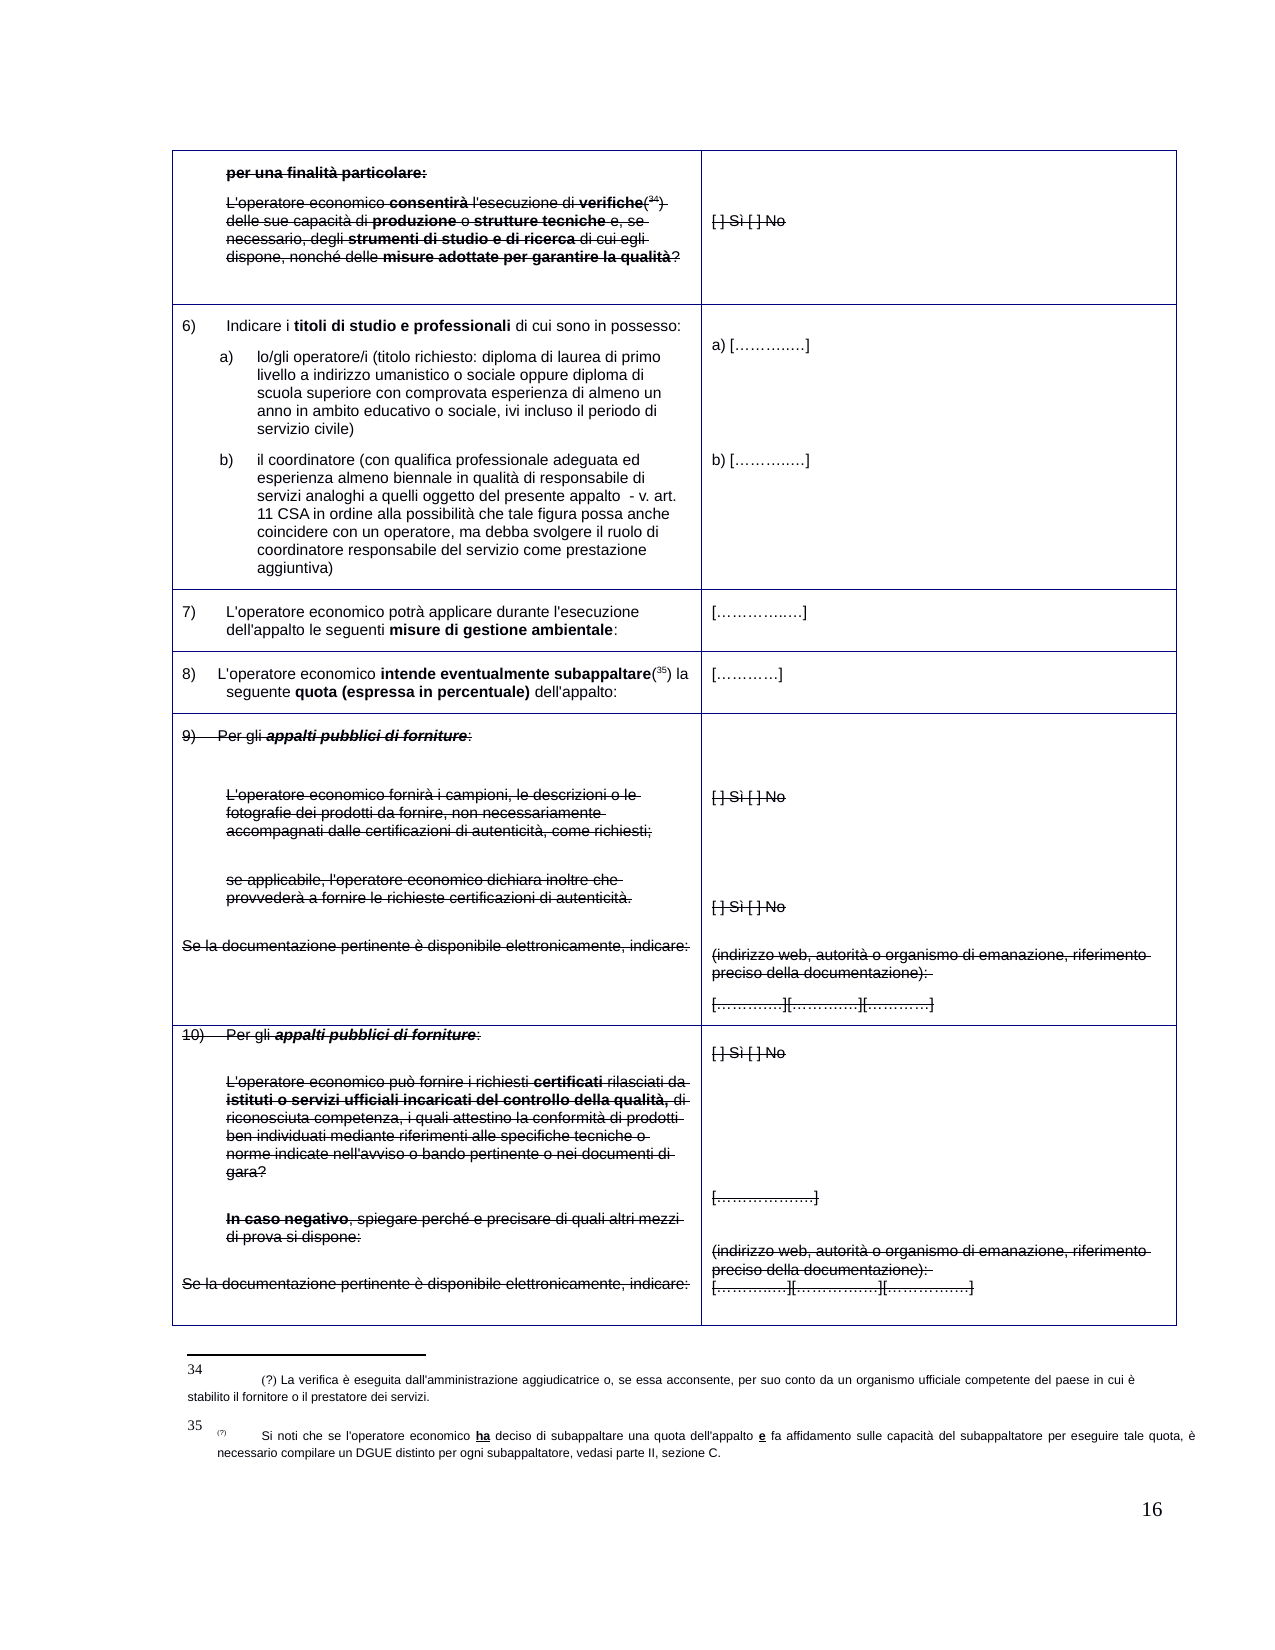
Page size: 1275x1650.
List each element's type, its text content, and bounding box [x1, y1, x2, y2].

table_cell 7) L'operatore economico potrà applicare durante l'esecuzione dell'appalto le seguenti misure di gestione ambientale: [173, 590, 701, 651]
table_cell a) [………..…] b) [………..…] [702, 305, 1176, 589]
table_cell […………..…] [702, 590, 1176, 651]
table_cell 6) Indicare i titoli di studio e professionali di cui sono in possesso: lo/gli operatore/i (titolo richiesto: diploma di laurea di primo livello a indirizzo umanistico o sociale oppure diploma di scuola superiore con comprovata esperienza di almeno un anno in ambito educativo o sociale, ivi incluso il periodo di servizio civile) il coordinatore (con qualifica professionale adeguata ed esperienza almeno biennale in qualità di responsabile di servizi analoghi a quelli oggetto del presente appalto - v. art. 11 CSA in ordine alla possibilità che tale figura possa anche coincidere con un operatore, ma debba svolgere il ruolo di coordinatore responsabile del servizio come prestazione aggiuntiva) [173, 305, 701, 589]
table_cell [ ] Sì [ ] No […………….…] (indirizzo web, autorità o organismo di emanazione, riferimento preciso della documentazione): [………..…][………….…][………….…] [702, 1026, 1176, 1325]
table_cell 8) L'operatore economico intende eventualmente subappaltare() la seguente quota (espressa in percentuale) dell'appalto: [173, 652, 701, 713]
table_cell 9) Per gli appalti pubblici di forniture: L'operatore economico fornirà i campioni, le descrizioni o le fotografie dei prodotti da fornire, non necessariamente accompagnati dalle certificazioni di autenticità, come richiesti; se applicabile, l'operatore economico dichiara inoltre che provvederà a fornire le richieste certificazioni di autenticità. Se la documentazione pertinente è disponibile elettronicamente, indicare: [173, 714, 701, 1025]
table_cell […………] [702, 652, 1176, 713]
table_cell per una finalità particolare: L'operatore economico consentirà l'esecuzione di verifiche() delle sue capacità di produzione o strutture tecniche e, se necessario, degli strumenti di studio e di ricerca di cui egli dispone, nonché delle misure adottate per garantire la qualità? [173, 151, 701, 304]
table_cell 10) Per gli appalti pubblici di forniture: L'operatore economico può fornire i richiesti certificati rilasciati da istituti o servizi ufficiali incaricati del controllo della qualità, di riconosciuta competenza, i quali attestino la conformità di prodotti ben individuati mediante riferimenti alle specifiche tecniche o norme indicate nell'avviso o bando pertinente o nei documenti di gara? In caso negativo, spiegare perché e precisare di quali altri mezzi di prova si dispone: Se la documentazione pertinente è disponibile elettronicamente, indicare: [173, 1026, 701, 1325]
table_cell [ ] Sì [ ] No [ ] Sì [ ] No (indirizzo web, autorità o organismo di emanazione, riferimento preciso della documentazione): [……….…][……….…][…………] [702, 714, 1176, 1025]
table_cell [ ] Sì [ ] No [702, 151, 1176, 304]
